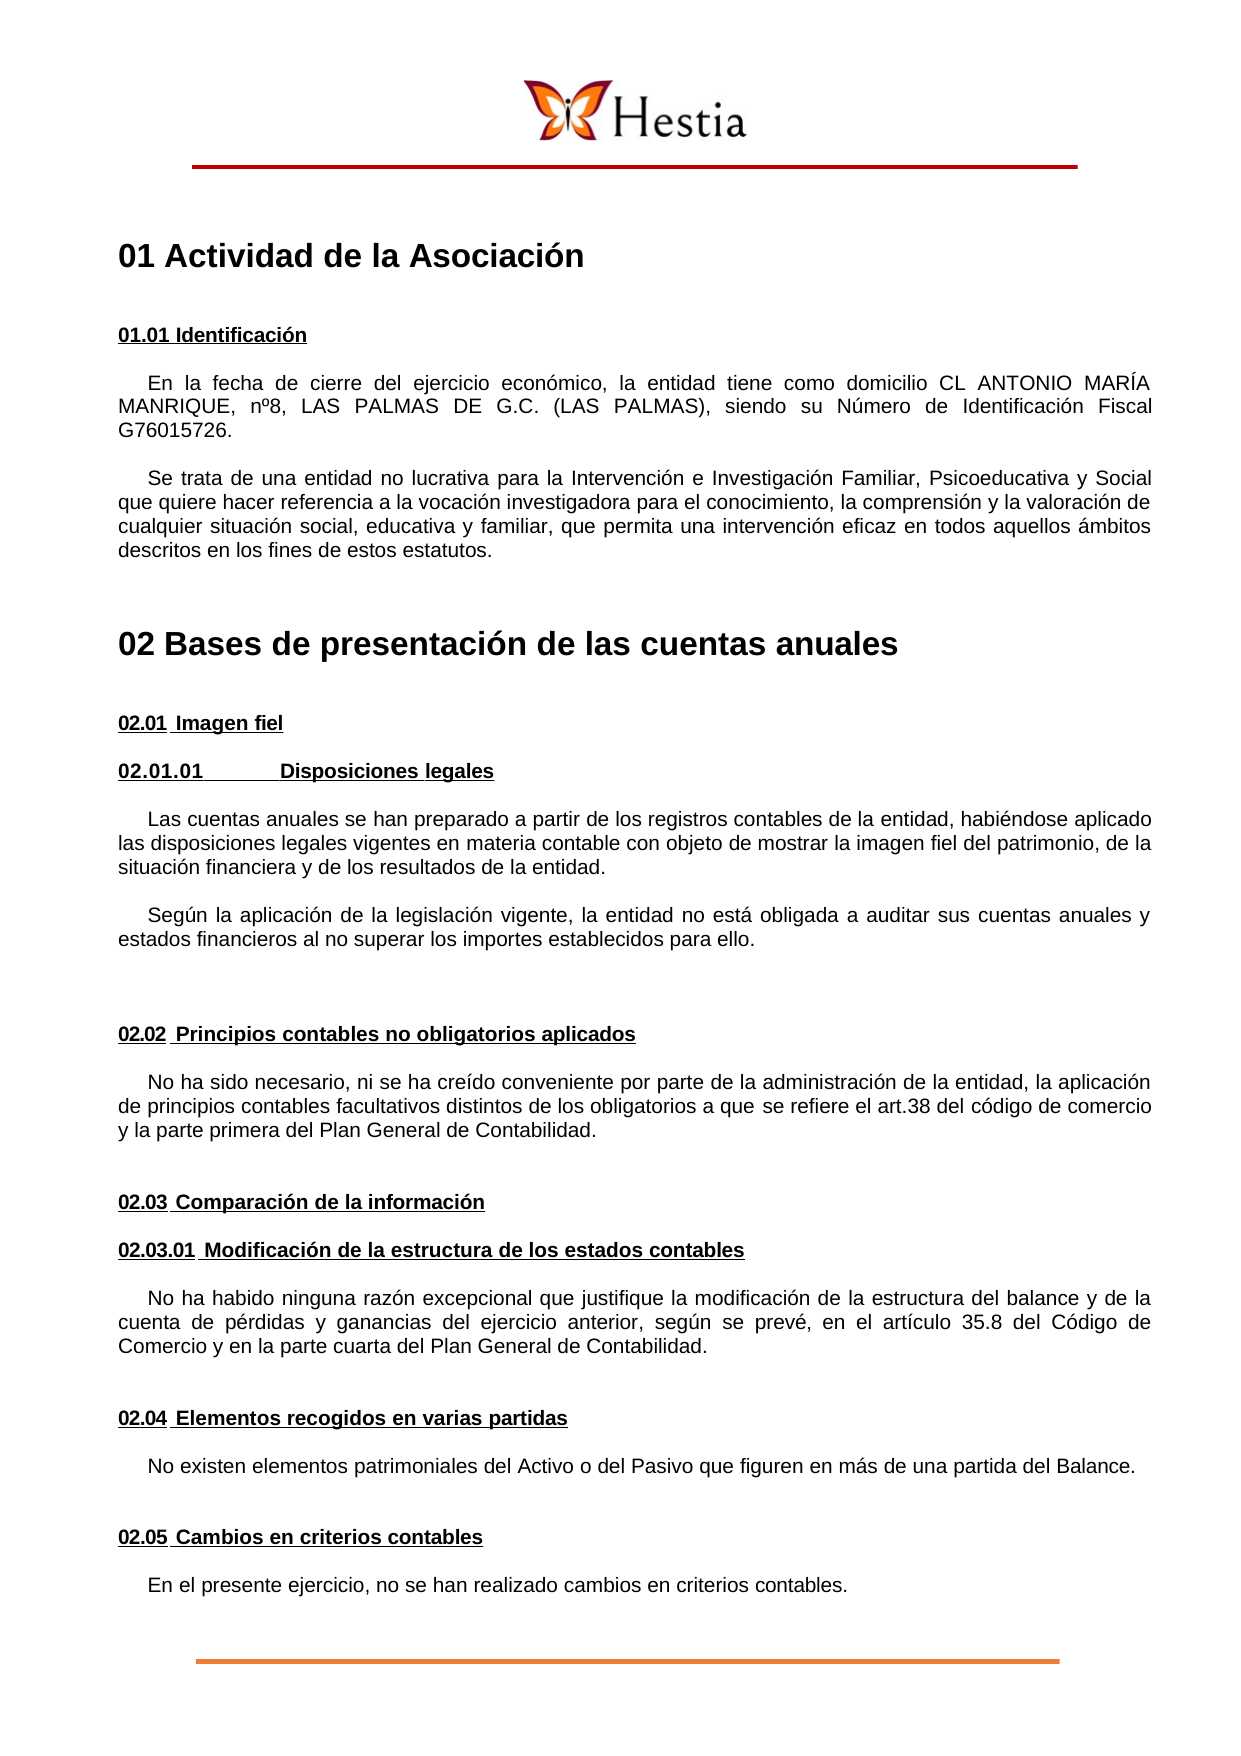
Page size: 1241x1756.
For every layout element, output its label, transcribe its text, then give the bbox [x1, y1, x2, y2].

list Elementos recogidos en varias partidas [118, 1406, 1167, 1429]
list Modificación de la estructura de los estados contables [118, 1238, 1167, 1262]
text No ha sido necesario, ni se ha creído conveniente por parte de la administración de la entidad, la aplicación de principios contables facultativos distintos de los obligatorios a que se refiere el art.38 del código de comercio y la parte primera del Plan General de Contabilidad. [118, 1070, 1152, 1142]
list Cambios en criterios contables [118, 1525, 1167, 1549]
list Imagen fiel [118, 711, 1167, 734]
list Bases de presentación de las cuentas anuales [118, 624, 1167, 663]
list Actividad de la Asociación [118, 236, 1167, 274]
text En la fecha de cierre del ejercicio económico, la entidad tiene como domicilio CL ANTONIO MARÍA MANRIQUE, nº8, LAS PALMAS DE G.C. (LAS PALMAS), siendo su Número de Identificación Fiscal G76015726. [118, 370, 1152, 442]
text No existen elementos patrimoniales del Activo o del Pasivo que figuren en más de una partida del Balance. [147, 1453, 1167, 1477]
text En el presente ejercicio, no se han realizado cambios en criterios contables. [147, 1573, 1167, 1597]
text No ha habido ninguna razón excepcional que justifique la modificación de la estructura del balance y de la cuenta de pérdidas y ganancias del ejercicio anterior, según se prevé‚ en el artículo 35.8 del Código de Comercio y en la parte cuarta del Plan General de Contabilidad. [118, 1286, 1152, 1358]
list Identificación [118, 322, 1167, 346]
list Principios contables no obligatorios aplicados [118, 1022, 1167, 1046]
text Según la aplicación de la legislación vigente, la entidad no está obligada a auditar sus cuentas anuales y estados financieros al no superar los importes establecidos para ello. [118, 902, 1152, 950]
list Disposiciones legales [118, 759, 1167, 783]
text Se trata de una entidad no lucrativa para la Intervención e Investigación Familiar, Psicoeducativa y Social que quiere hacer referencia a la vocación investigadora para el conocimiento, la comprensión y la valoración de cualquier situación social, educativa y familiar, que permita una intervención eficaz en todos aquellos ámbitos descritos en los fines de estos estatutos. [118, 466, 1153, 562]
text Las cuentas anuales se han preparado a partir de los registros contables de la entidad, habiéndose aplicado las disposiciones legales vigentes en materia contable con objeto de mostrar la imagen fiel del patrimonio, de la situación financiera y de los resultados de la entidad. [118, 807, 1152, 878]
list Comparación de la información [118, 1190, 1167, 1214]
